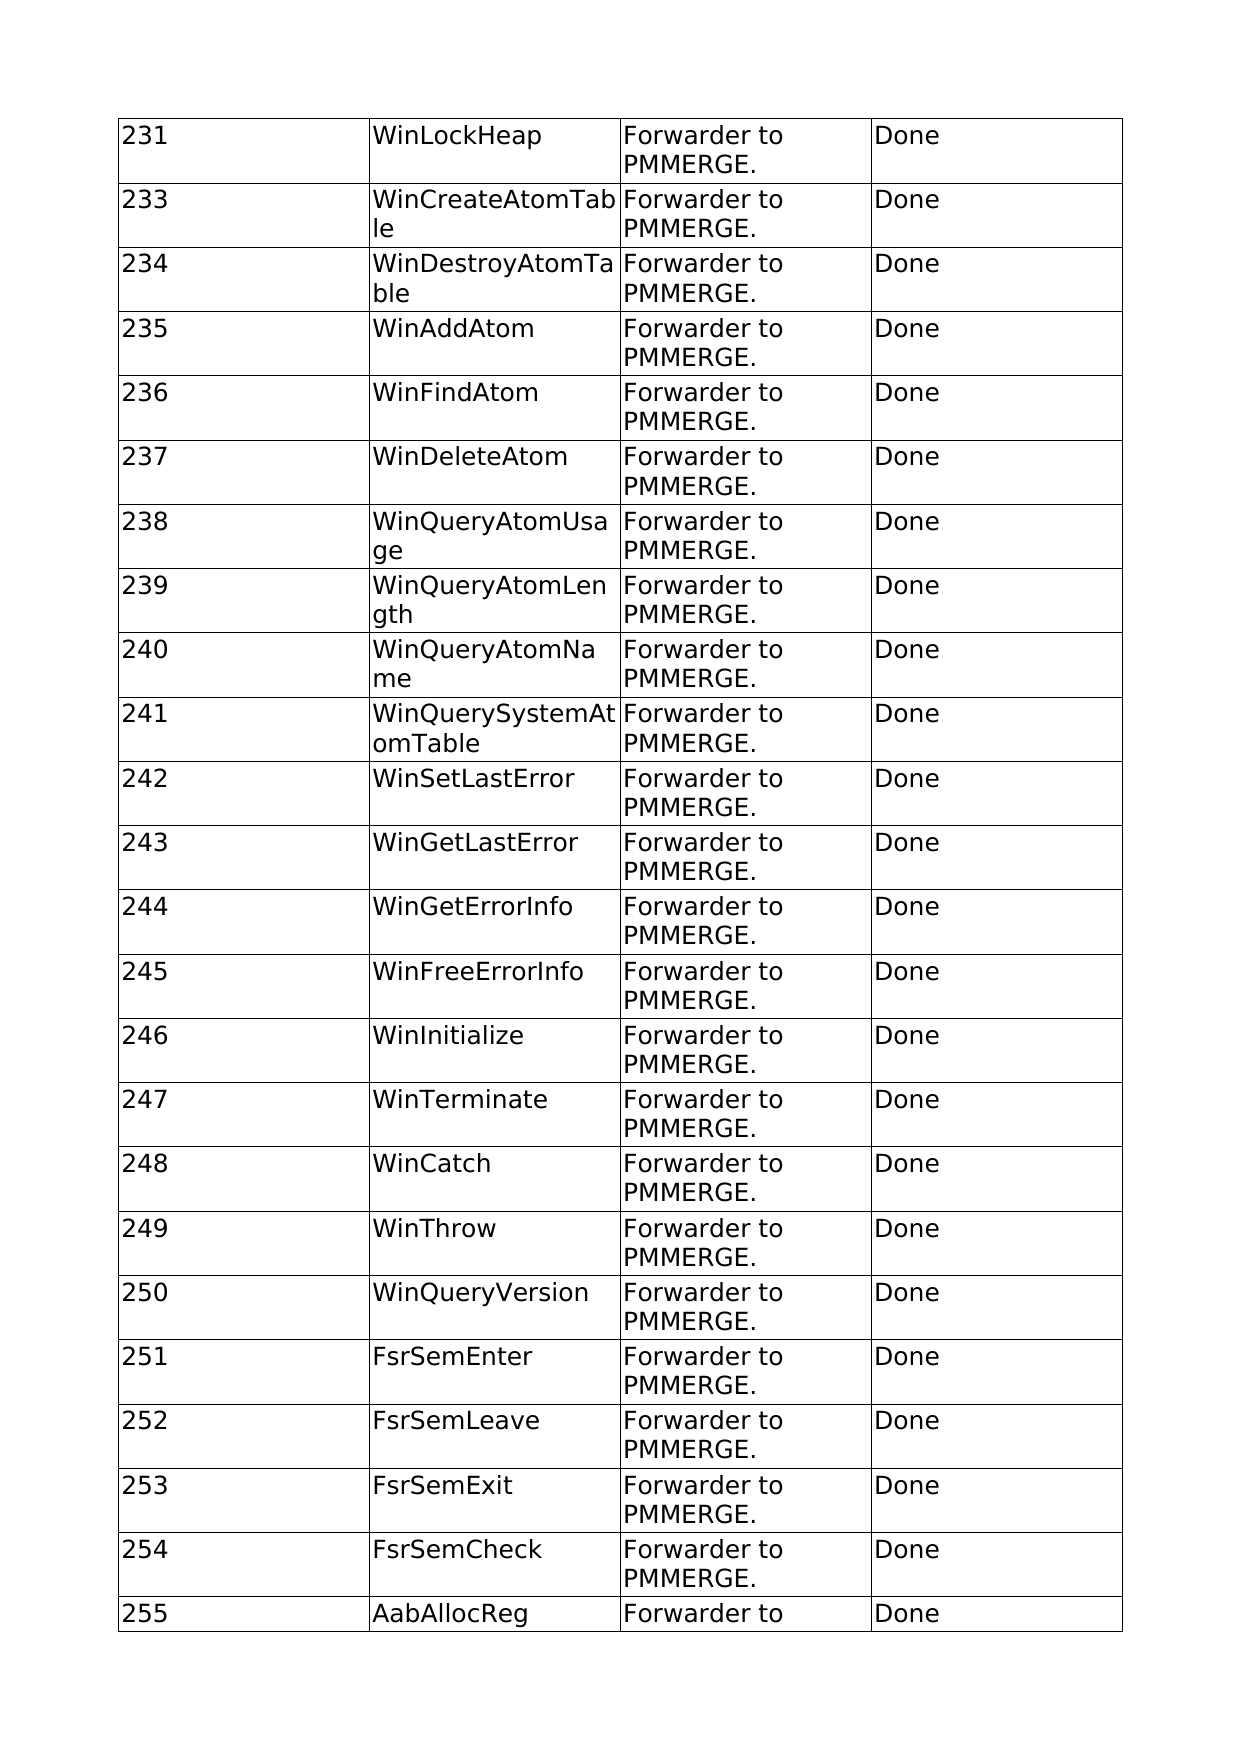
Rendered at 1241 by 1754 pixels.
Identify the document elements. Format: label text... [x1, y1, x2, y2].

table_cell WinGetLastError [370, 826, 620, 889]
table_cell WinSetLastError [370, 762, 620, 825]
table_cell Done [872, 1147, 1122, 1211]
table_cell Forwarder to PMMERGE. [621, 1083, 871, 1146]
table_cell Done [872, 1597, 1122, 1631]
table_cell Forwarder to PMMERGE. [621, 569, 871, 632]
table_cell 253 [119, 1469, 369, 1532]
table_cell FsrSemLeave [370, 1405, 620, 1468]
table_cell WinGetErrorInfo [370, 890, 620, 954]
table_cell Forwarder to PMMERGE. [621, 119, 871, 182]
table_cell 250 [119, 1276, 369, 1339]
table_cell 252 [119, 1405, 369, 1468]
table_cell WinQueryVersion [370, 1276, 620, 1339]
table_cell Forwarder to PMMERGE. [621, 441, 871, 504]
table_cell 247 [119, 1083, 369, 1146]
table_cell AabAllocReg [370, 1597, 620, 1631]
table_cell WinFindAtom [370, 376, 620, 439]
table_cell Done [872, 633, 1122, 697]
table_cell WinDeleteAtom [370, 441, 620, 504]
table_cell WinFreeErrorInfo [370, 955, 620, 1018]
table_cell WinThrow [370, 1212, 620, 1275]
table_cell Forwarder to PMMERGE. [621, 1405, 871, 1468]
table_cell Done [872, 569, 1122, 632]
table_cell WinQuerySystemAtomTable [370, 698, 620, 761]
table_cell Done [872, 119, 1122, 182]
table_cell 245 [119, 955, 369, 1018]
table_cell 234 [119, 248, 369, 311]
table_cell Forwarder to PMMERGE. [621, 1533, 871, 1596]
table_cell 251 [119, 1340, 369, 1403]
table_cell 231 [119, 119, 369, 182]
table_cell WinCatch [370, 1147, 620, 1211]
table_cell Done [872, 441, 1122, 504]
table_cell Done [872, 1533, 1122, 1596]
table_cell Done [872, 376, 1122, 439]
table_cell Done [872, 312, 1122, 375]
table_cell Done [872, 1405, 1122, 1468]
table_cell Done [872, 890, 1122, 954]
table_cell Forwarder to PMMERGE. [621, 248, 871, 311]
table_cell Forwarder to PMMERGE. [621, 505, 871, 568]
table_cell Forwarder to PMMERGE. [621, 955, 871, 1018]
table_cell 243 [119, 826, 369, 889]
table_cell WinAddAtom [370, 312, 620, 375]
table_cell Forwarder to PMMERGE. [621, 1340, 871, 1403]
table_cell Forwarder to PMMERGE. [621, 184, 871, 247]
table_cell Forwarder to PMMERGE. [621, 312, 871, 375]
table_cell Done [872, 698, 1122, 761]
table_cell 240 [119, 633, 369, 697]
table_cell Done [872, 1340, 1122, 1403]
table_cell 241 [119, 698, 369, 761]
table_cell Done [872, 826, 1122, 889]
table_cell WinDestroyAtomTable [370, 248, 620, 311]
table_cell WinLockHeap [370, 119, 620, 182]
table_cell Forwarder to [621, 1597, 871, 1631]
table_cell Forwarder to PMMERGE. [621, 1276, 871, 1339]
table_cell Forwarder to PMMERGE. [621, 890, 871, 954]
table_cell Done [872, 955, 1122, 1018]
table_cell 239 [119, 569, 369, 632]
table_cell WinQueryAtomName [370, 633, 620, 697]
table_cell 242 [119, 762, 369, 825]
table_cell Done [872, 762, 1122, 825]
table_cell Forwarder to PMMERGE. [621, 698, 871, 761]
table_cell FsrSemEnter [370, 1340, 620, 1403]
table_cell Done [872, 1019, 1122, 1082]
table_cell Forwarder to PMMERGE. [621, 1212, 871, 1275]
table_cell WinInitialize [370, 1019, 620, 1082]
table_cell Forwarder to PMMERGE. [621, 1019, 871, 1082]
table_cell FsrSemExit [370, 1469, 620, 1532]
table_cell 249 [119, 1212, 369, 1275]
table_cell 246 [119, 1019, 369, 1082]
table_cell Forwarder to PMMERGE. [621, 633, 871, 697]
table_cell WinQueryAtomLength [370, 569, 620, 632]
table_cell WinCreateAtomTable [370, 184, 620, 247]
table_cell FsrSemCheck [370, 1533, 620, 1596]
table_cell 248 [119, 1147, 369, 1211]
table_cell 255 [119, 1597, 369, 1631]
table_cell Done [872, 1083, 1122, 1146]
table_cell Done [872, 505, 1122, 568]
table_cell Done [872, 248, 1122, 311]
table_cell 233 [119, 184, 369, 247]
table_cell 236 [119, 376, 369, 439]
table_cell Forwarder to PMMERGE. [621, 826, 871, 889]
table_cell Forwarder to PMMERGE. [621, 1469, 871, 1532]
table_cell Done [872, 1212, 1122, 1275]
table_cell 238 [119, 505, 369, 568]
table_cell Forwarder to PMMERGE. [621, 376, 871, 439]
table_cell WinQueryAtomUsage [370, 505, 620, 568]
table_cell 254 [119, 1533, 369, 1596]
table_cell 237 [119, 441, 369, 504]
table_cell Done [872, 1469, 1122, 1532]
table_cell Done [872, 1276, 1122, 1339]
table_cell 235 [119, 312, 369, 375]
table_cell Forwarder to PMMERGE. [621, 762, 871, 825]
table_cell WinTerminate [370, 1083, 620, 1146]
table_cell Done [872, 184, 1122, 247]
table_cell Forwarder to PMMERGE. [621, 1147, 871, 1211]
table_cell 244 [119, 890, 369, 954]
